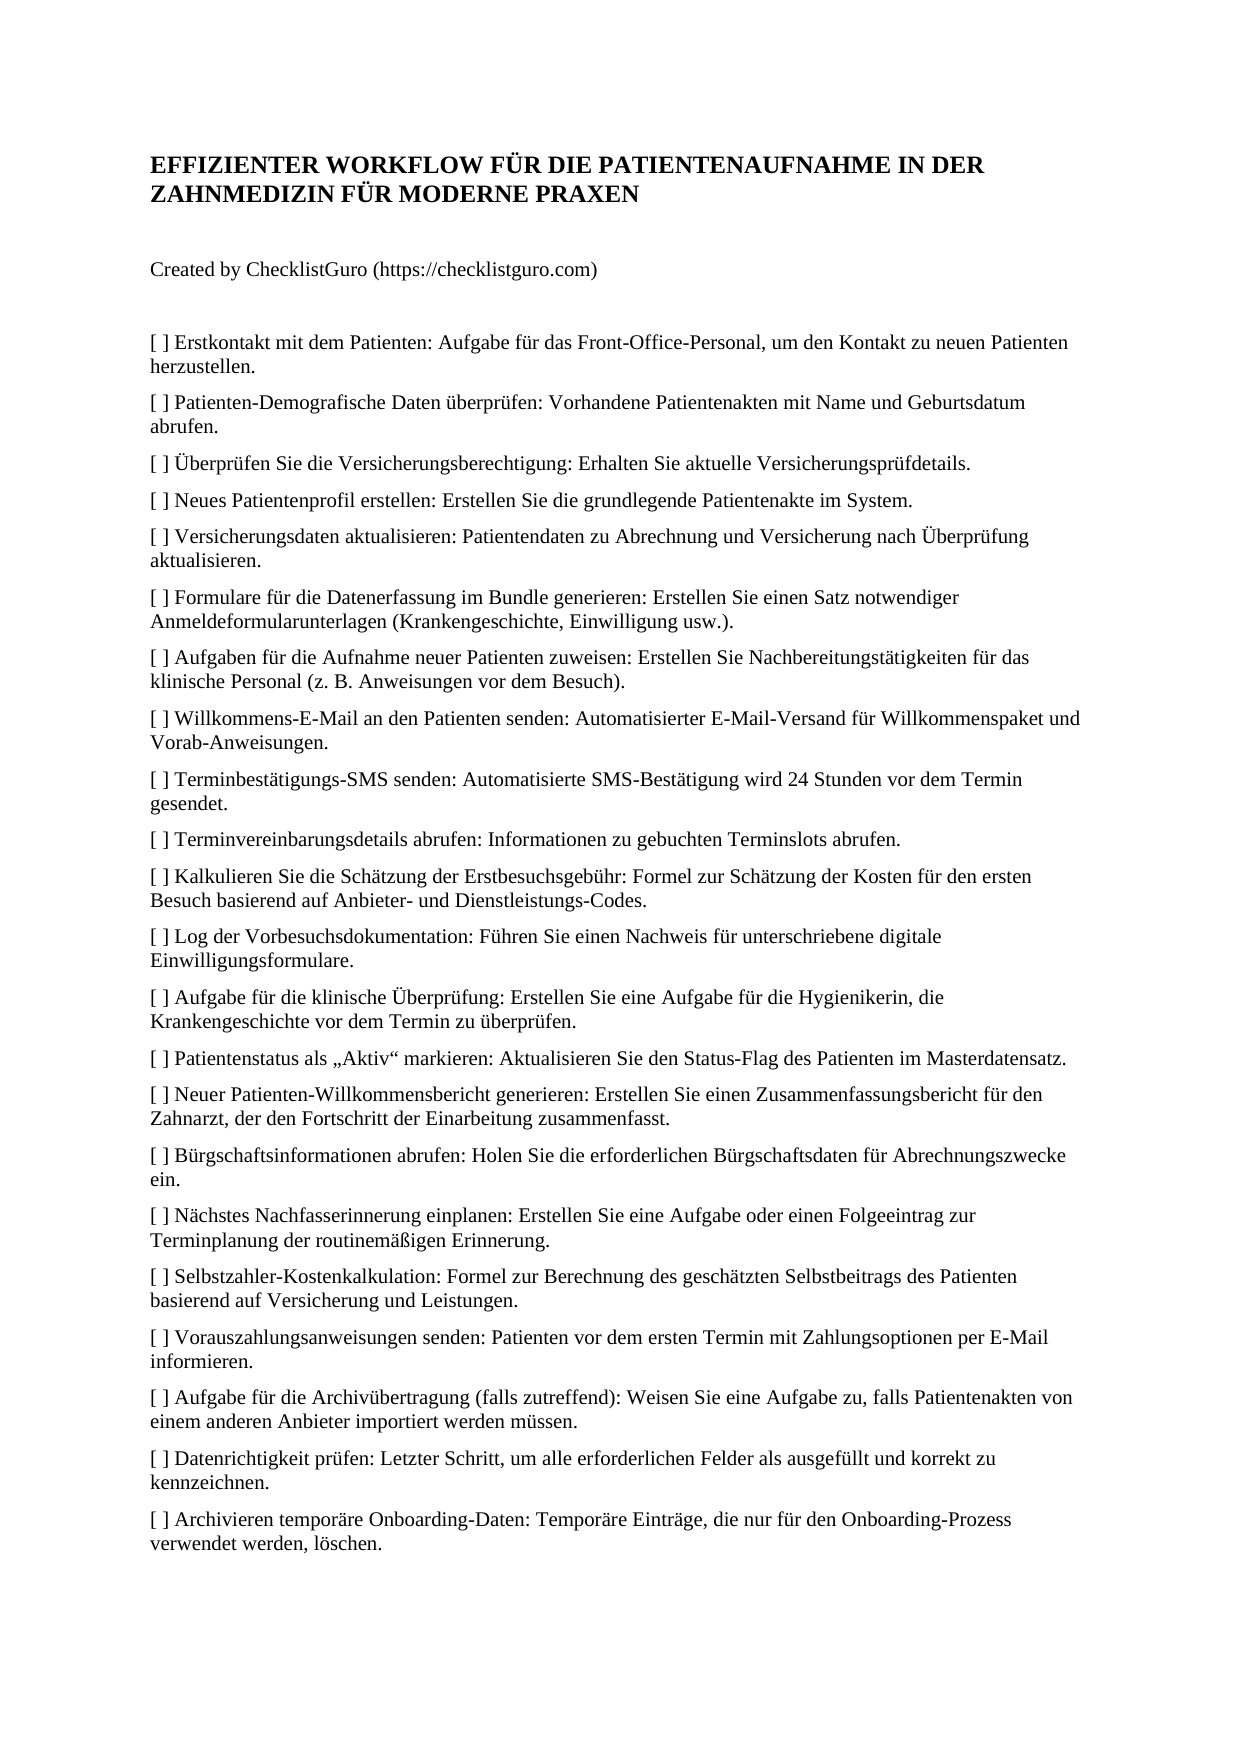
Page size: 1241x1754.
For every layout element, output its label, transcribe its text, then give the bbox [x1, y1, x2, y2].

text Created by ChecklistGuro (https://checklistguro.com) [150, 257, 1090, 281]
text [ ] Terminbestätigungs-SMS senden: Automatisierte SMS-Bestätigung wird 24 Stunden vor dem Termin gesendet. [150, 767, 1090, 815]
text [ ] Terminvereinbarungsdetails abrufen: Informationen zu gebuchten Terminslots abrufen. [150, 827, 1090, 851]
text [ ] Neuer Patienten-Willkommensbericht generieren: Erstellen Sie einen Zusammenfassungsbericht für den Zahnarzt, der den Fortschritt der Einarbeitung zusammenfasst. [150, 1082, 1090, 1130]
text [ ] Patientenstatus als „Aktiv“ markieren: Aktualisieren Sie den Status-Flag des Patienten im Masterdatensatz. [150, 1046, 1090, 1070]
text [ ] Datenrichtigkeit prüfen: Letzter Schritt, um alle erforderlichen Felder als ausgefüllt und korrekt zu kennzeichnen. [150, 1446, 1090, 1494]
text [ ] Patienten-Demografische Daten überprüfen: Vorhandene Patientenakten mit Name und Geburtsdatum abrufen. [150, 390, 1090, 438]
text [ ] Kalkulieren Sie die Schätzung der Erstbesuchsgebühr: Formel zur Schätzung der Kosten für den ersten Besuch basierend auf Anbieter- und Dienstleistungs-Codes. [150, 864, 1090, 912]
text [ ] Formulare für die Datenerfassung im Bundle generieren: Erstellen Sie einen Satz notwendiger Anmeldeformularunterlagen (Krankengeschichte, Einwilligung usw.). [150, 585, 1090, 633]
text [ ] Nächstes Nachfasserinnerung einplanen: Erstellen Sie eine Aufgabe oder einen Folgeeintrag zur Terminplanung der routinemäßigen Erinnerung. [150, 1203, 1090, 1252]
text [ ] Überprüfen Sie die Versicherungsberechtigung: Erhalten Sie aktuelle Versicherungsprüfdetails. [150, 451, 1090, 475]
text [ ] Log der Vorbesuchsdokumentation: Führen Sie einen Nachweis für unterschriebene digitale Einwilligungsformulare. [150, 924, 1090, 972]
text [ ] Selbstzahler-Kostenkalkulation: Formel zur Berechnung des geschätzten Selbstbeitrags des Patienten basierend auf Versicherung und Leistungen. [150, 1264, 1090, 1312]
text [ ] Willkommens-E-Mail an den Patienten senden: Automatisierter E-Mail-Versand für Willkommenspaket und Vorab-Anweisungen. [150, 706, 1090, 754]
text [ ] Aufgabe für die Archivübertragung (falls zutreffend): Weisen Sie eine Aufgabe zu, falls Patientenakten von einem anderen Anbieter importiert werden müssen. [150, 1385, 1090, 1433]
text [ ] Bürgschaftsinformationen abrufen: Holen Sie die erforderlichen Bürgschaftsdaten für Abrechnungszwecke ein. [150, 1143, 1090, 1191]
text [ ] Neues Patientenprofil erstellen: Erstellen Sie die grundlegende Patientenakte im System. [150, 487, 1090, 512]
text [ ] Versicherungsdaten aktualisieren: Patientendaten zu Abrechnung und Versicherung nach Überprüfung aktualisieren. [150, 524, 1090, 572]
text [ ] Aufgaben für die Aufnahme neuer Patienten zuweisen: Erstellen Sie Nachbereitungstätigkeiten für das klinische Personal (z. B. Anweisungen vor dem Besuch). [150, 645, 1090, 693]
text EFFIZIENTER WORKFLOW FÜR DIE PATIENTENAUFNAHME IN DER ZAHNMEDIZIN FÜR MODERNE PRAXEN [150, 150, 1090, 207]
text [ ] Archivieren temporäre Onboarding-Daten: Temporäre Einträge, die nur für den Onboarding-Prozess verwendet werden, löschen. [150, 1507, 1090, 1555]
text [ ] Aufgabe für die klinische Überprüfung: Erstellen Sie eine Aufgabe für die Hygienikerin, die Krankengeschichte vor dem Termin zu überprüfen. [150, 985, 1090, 1033]
text [ ] Erstkontakt mit dem Patienten: Aufgabe für das Front-Office-Personal, um den Kontakt zu neuen Patienten herzustellen. [150, 330, 1090, 378]
text [ ] Vorauszahlungsanweisungen senden: Patienten vor dem ersten Termin mit Zahlungsoptionen per E-Mail informieren. [150, 1325, 1090, 1373]
